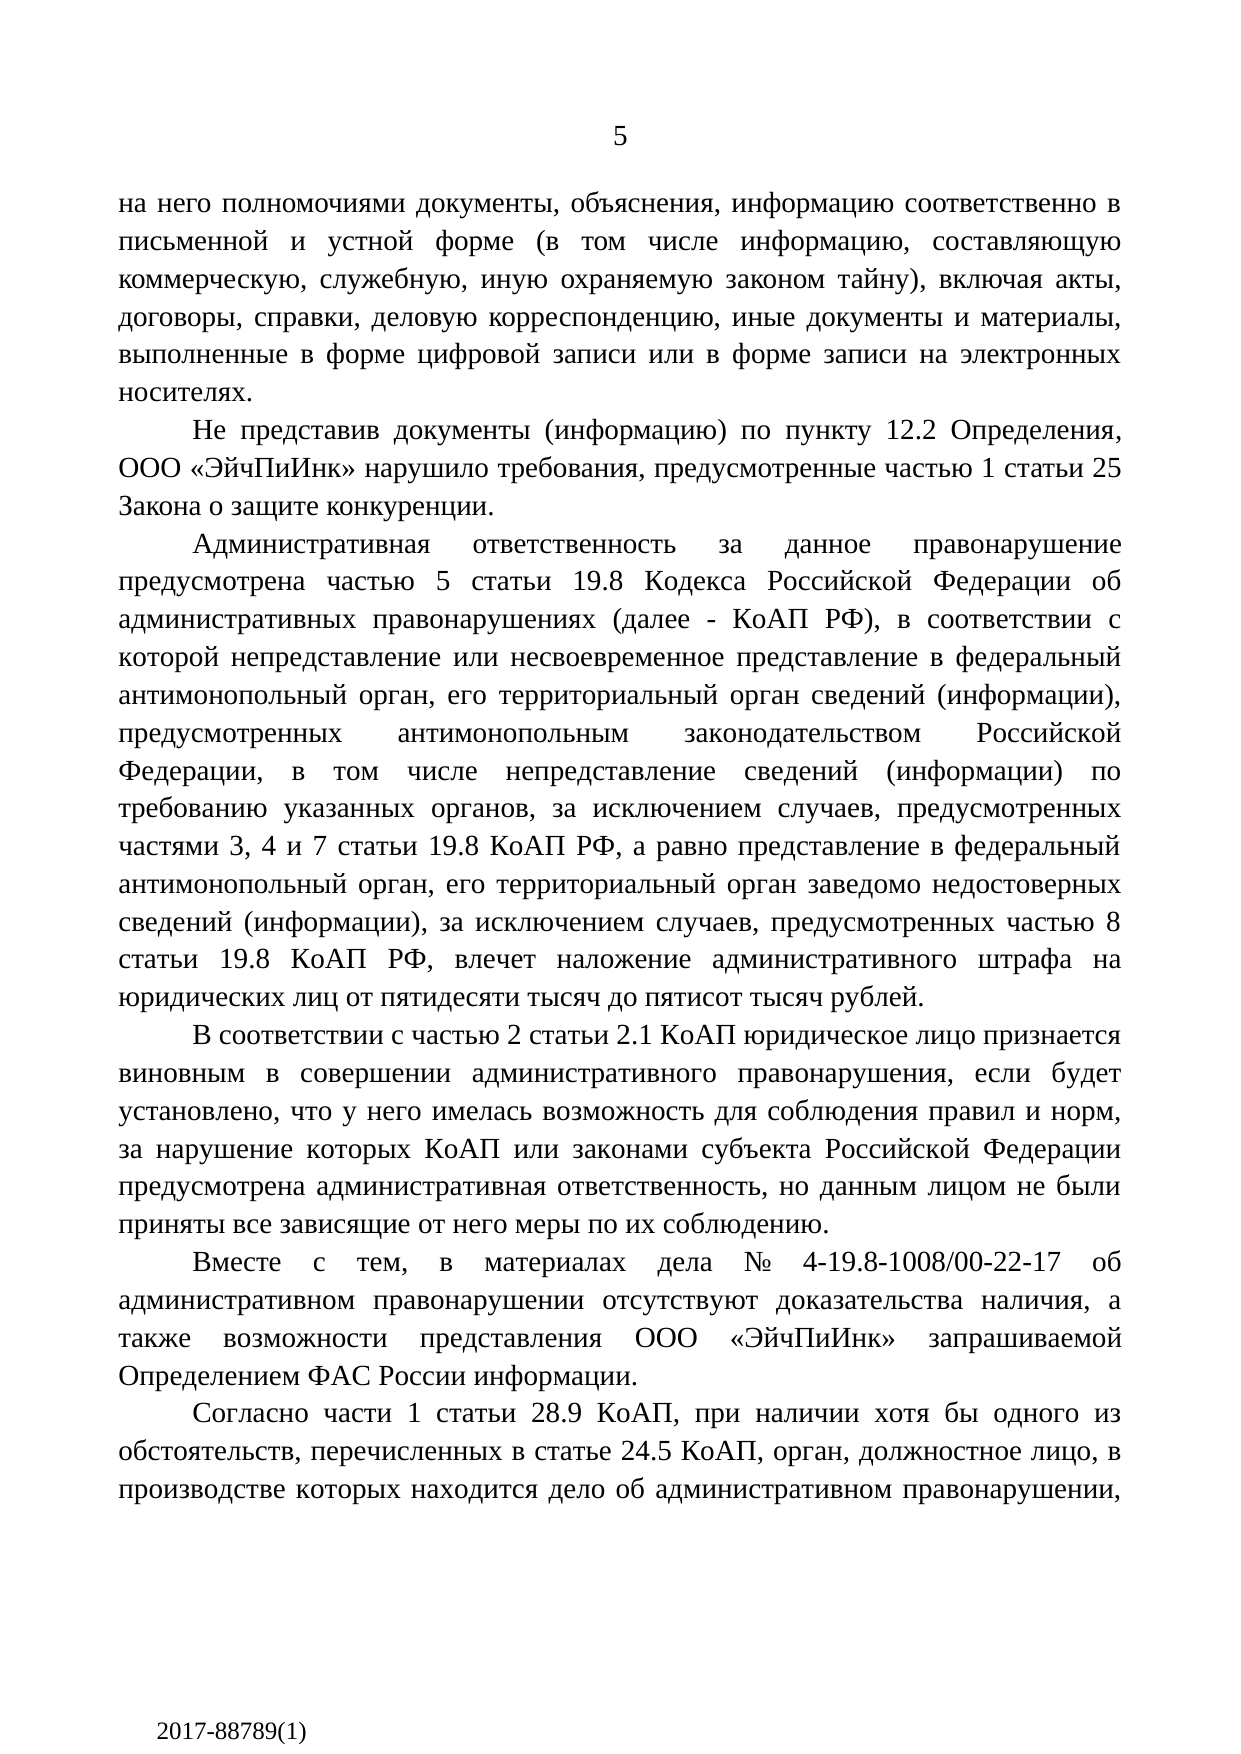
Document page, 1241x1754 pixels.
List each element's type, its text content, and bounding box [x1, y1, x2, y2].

text Вместе с тем, в материалах дела № 4-19.8-1008/00-22-17 об административном правонарушении отсутствуют доказательства наличия, а также возможности представления ООО «ЭйчПиИнк» запрашиваемой Определением ФАС России информации. [118, 1240, 1122, 1391]
text на него полномочиями документы, объяснения, информацию соответственно в письменной и устной форме (в том числе информацию, составляющую коммерческую, служебную, иную охраняемую законом тайну), включая акты, договоры, справки, деловую корреспонденцию, иные документы и материалы, выполненные в форме цифровой записи или в форме записи на электронных носителях. [118, 181, 1122, 408]
text Не представив документы (информацию) по пункту 12.2 Определения, ООО «ЭйчПиИнк» нарушило требования, предусмотренные частью 1 статьи 25 Закона о защите конкуренции. [118, 408, 1122, 521]
text Административная ответственность за данное правонарушение предусмотрена частью 5 статьи 19.8 Кодекса Российской Федерации об административных правонарушениях (далее - КоАП РФ), в соответствии с которой непредставление или несвоевременное представление в федеральный антимонопольный орган, его территориальный орган сведений (информации), предусмотренных антимонопольным законодательством Российской Федерации, в том числе непредставление сведений (информации) по требованию указанных органов, за исключением случаев, предусмотренных частями 3, 4 и 7 статьи 19.8 КоАП РФ, а равно представление в федеральный антимонопольный орган, его территориальный орган заведомо недостоверных сведений (информации), за исключением случаев, предусмотренных частью 8 статьи 19.8 КоАП РФ, влечет наложение административного штрафа на юридических лиц от пятидесяти тысяч до пятисот тысяч рублей. [118, 521, 1122, 1013]
text В соответствии с частью 2 статьи 2.1 КоАП юридическое лицо признается виновным в совершении административного правонарушения, если будет установлено, что у него имелась возможность для соблюдения правил и норм, за нарушение которых КоАП или законами субъекта Российской Федерации предусмотрена административная ответственность, но данным лицом не были приняты все зависящие от него меры по их соблюдению. [118, 1013, 1122, 1240]
text Согласно части 1 статьи 28.9 КоАП, при наличии хотя бы одного из обстоятельств, перечисленных в статье 24.5 КоАП, орган, должностное лицо, в производстве которых находится дело об административном правонарушении, [118, 1391, 1122, 1504]
